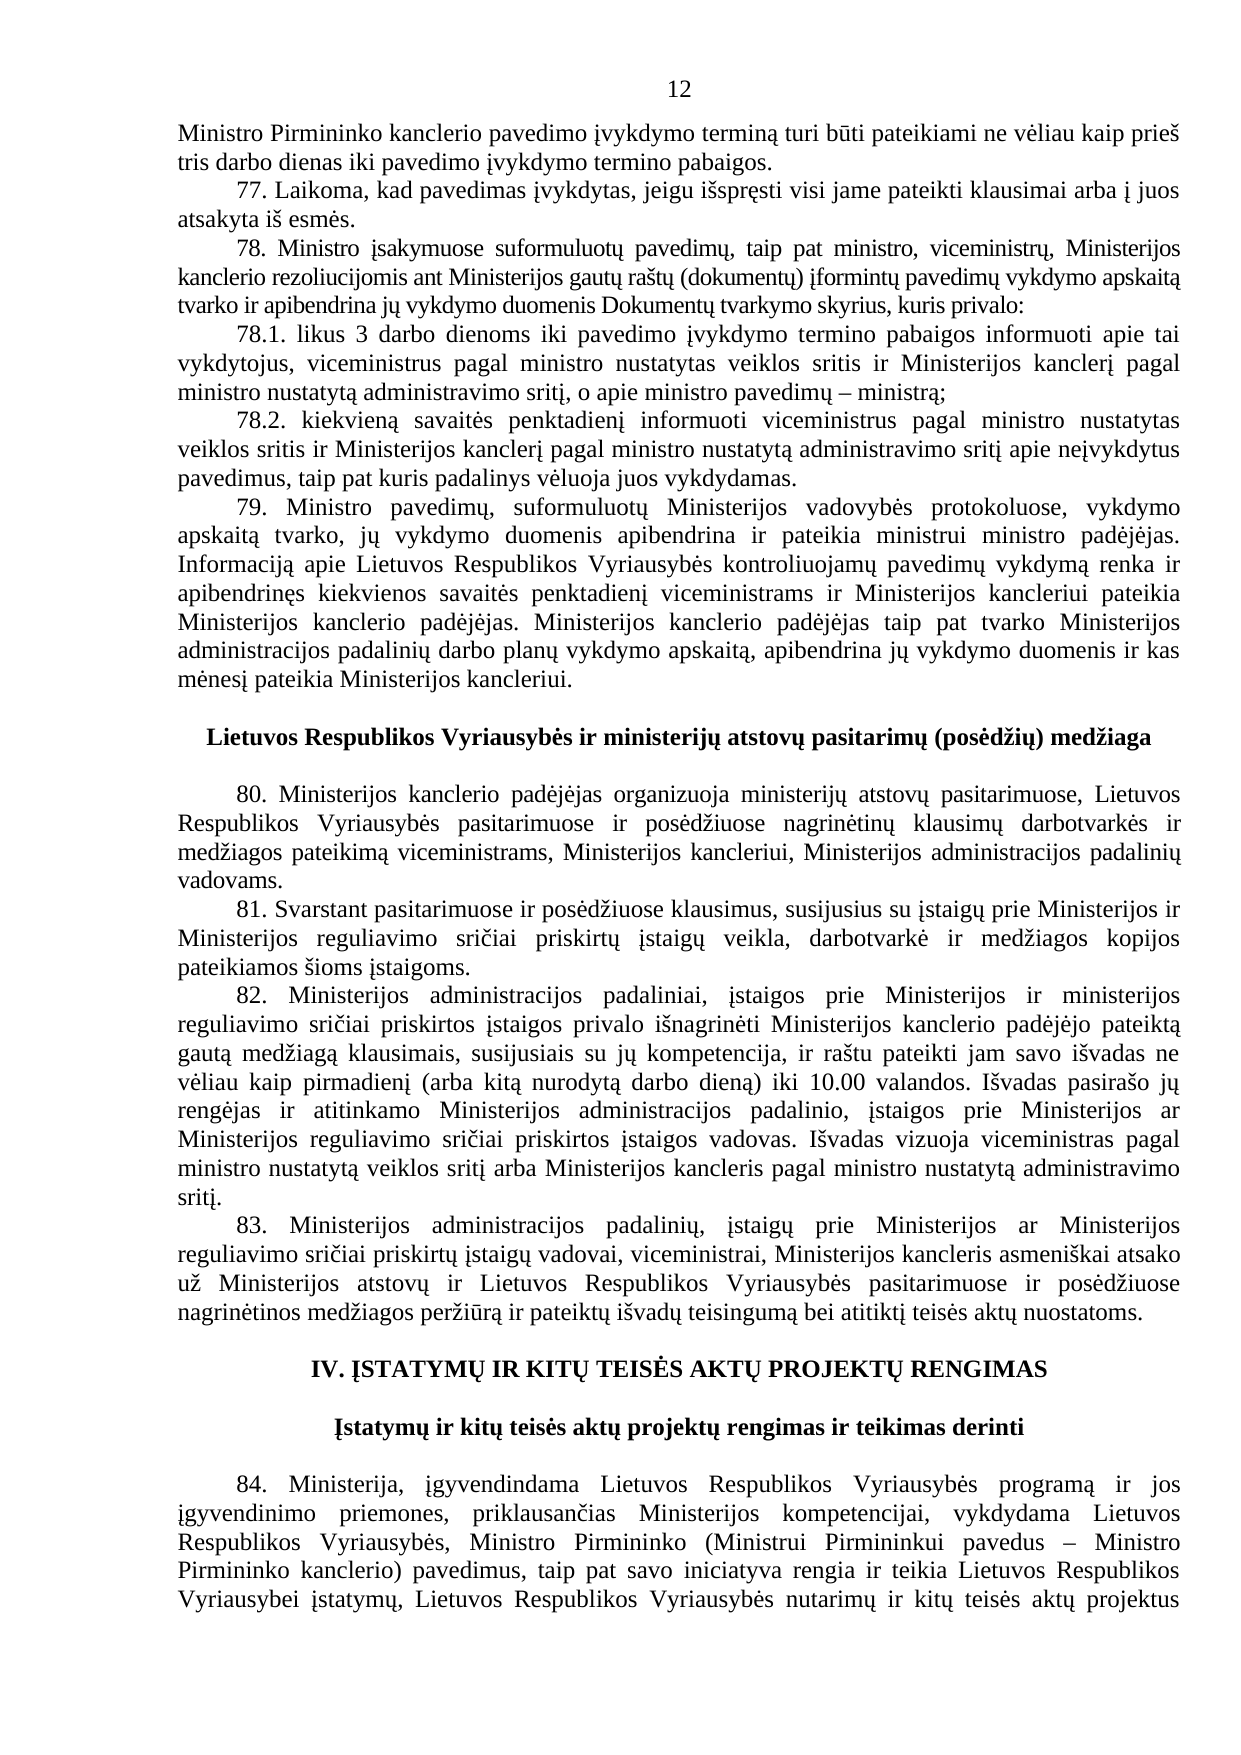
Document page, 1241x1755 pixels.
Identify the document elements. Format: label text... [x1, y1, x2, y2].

text 81. Svarstant pasitarimuose ir posėdžiuose klausimus, susijusius su įstaigų prie Ministerijos ir Ministerijos reguliavimo sričiai priskirtų įstaigų veikla, darbotvarkė ir medžiagos kopijos pateikiamos šioms įstaigoms. [177, 894, 1181, 981]
text 77. Laikoma, kad pavedimas įvykdytas, jeigu išspręsti visi jame pateikti klausimai arba į juos atsakyta iš esmės. [177, 176, 1181, 233]
text 78. Ministro įsakymuose suformuluotų pavedimų, taip pat ministro, viceministrų, Ministerijos kanclerio rezoliucijomis ant Ministerijos gautų raštų (dokumentų) įformintų pavedimų vykdymo apskaitą tvarko ir apibendrina jų vykdymo duomenis Dokumentų tvarkymo skyrius, kuris privalo: [177, 233, 1181, 319]
text 83. Ministerijos administracijos padalinių, įstaigų prie Ministerijos ar Ministerijos reguliavimo sričiai priskirtų įstaigų vadovai, viceministrai, Ministerijos kancleris asmeniškai atsako už Ministerijos atstovų ir Lietuvos Respublikos Vyriausybės pasitarimuose ir posėdžiuose nagrinėtinos medžiagos peržiūrą ir pateiktų išvadų teisingumą bei atitiktį teisės aktų nuostatoms. [177, 1211, 1181, 1326]
text Lietuvos Respublikos Vyriausybės ir ministerijų atstovų pasitarimų (posėdžių) medžiaga [177, 722, 1181, 751]
text 82. Ministerijos administracijos padaliniai, įstaigos prie Ministerijos ir ministerijos reguliavimo sričiai priskirtos įstaigos privalo išnagrinėti Ministerijos kanclerio padėjėjo pateiktą gautą medžiagą klausimais, susijusiais su jų kompetencija, ir raštu pateikti jam savo išvadas ne vėliau kaip pirmadienį (arba kitą nurodytą darbo dieną) iki 10.00 valandos. Išvadas pasirašo jų rengėjas ir atitinkamo Ministerijos administracijos padalinio, įstaigos prie Ministerijos ar Ministerijos reguliavimo sričiai priskirtos įstaigos vadovas. Išvadas vizuoja viceministras pagal ministro nustatytą veiklos sritį arba Ministerijos kancleris pagal ministro nustatytą administravimo sritį. [177, 981, 1181, 1211]
text Įstatymų ir kitų teisės aktų projektų rengimas ir teikimas derinti [177, 1412, 1181, 1441]
text 80. Ministerijos kanclerio padėjėjas organizuoja ministerijų atstovų pasitarimuose, Lietuvos Respublikos Vyriausybės pasitarimuose ir posėdžiuose nagrinėtinų klausimų darbotvarkės ir medžiagos pateikimą viceministrams, Ministerijos kancleriui, Ministerijos administracijos padalinių vadovams. [177, 779, 1181, 894]
text 79. Ministro pavedimų, suformuluotų Ministerijos vadovybės protokoluose, vykdymo apskaitą tvarko, jų vykdymo duomenis apibendrina ir pateikia ministrui ministro padėjėjas. Informaciją apie Lietuvos Respublikos Vyriausybės kontroliuojamų pavedimų vykdymą renka ir apibendrinęs kiekvienos savaitės penktadienį viceministrams ir Ministerijos kancleriui pateikia Ministerijos kanclerio padėjėjas. Ministerijos kanclerio padėjėjas taip pat tvarko Ministerijos administracijos padalinių darbo planų vykdymo apskaitą, apibendrina jų vykdymo duomenis ir kas mėnesį pateikia Ministerijos kancleriui. [177, 492, 1181, 693]
text IV. ĮSTATYMŲ IR KITŲ TEISĖS AKTŲ PROJEKTŲ RENGIMAS [177, 1354, 1181, 1383]
text 78.1. likus 3 darbo dienoms iki pavedimo įvykdymo termino pabaigos informuoti apie tai vykdytojus, viceministrus pagal ministro nustatytas veiklos sritis ir Ministerijos kanclerį pagal ministro nustatytą administravimo sritį, o apie ministro pavedimų – ministrą; [177, 319, 1181, 406]
text 78.2. kiekvieną savaitės penktadienį informuoti viceministrus pagal ministro nustatytas veiklos sritis ir Ministerijos kanclerį pagal ministro nustatytą administravimo sritį apie neįvykdytus pavedimus, taip pat kuris padalinys vėluoja juos vykdydamas. [177, 406, 1181, 492]
text Ministro Pirmininko kanclerio pavedimo įvykdymo terminą turi būti pateikiami ne vėliau kaip prieš tris darbo dienas iki pavedimo įvykdymo termino pabaigos. [177, 118, 1181, 176]
text 84. Ministerija, įgyvendindama Lietuvos Respublikos Vyriausybės programą ir jos įgyvendinimo priemones, priklausančias Ministerijos kompetencijai, vykdydama Lietuvos Respublikos Vyriausybės, Ministro Pirmininko (Ministrui Pirmininkui pavedus – Ministro Pirmininko kanclerio) pavedimus, taip pat savo iniciatyva rengia ir teikia Lietuvos Respublikos Vyriausybei įstatymų, Lietuvos Respublikos Vyriausybės nutarimų ir kitų teisės aktų projektus [177, 1469, 1181, 1613]
